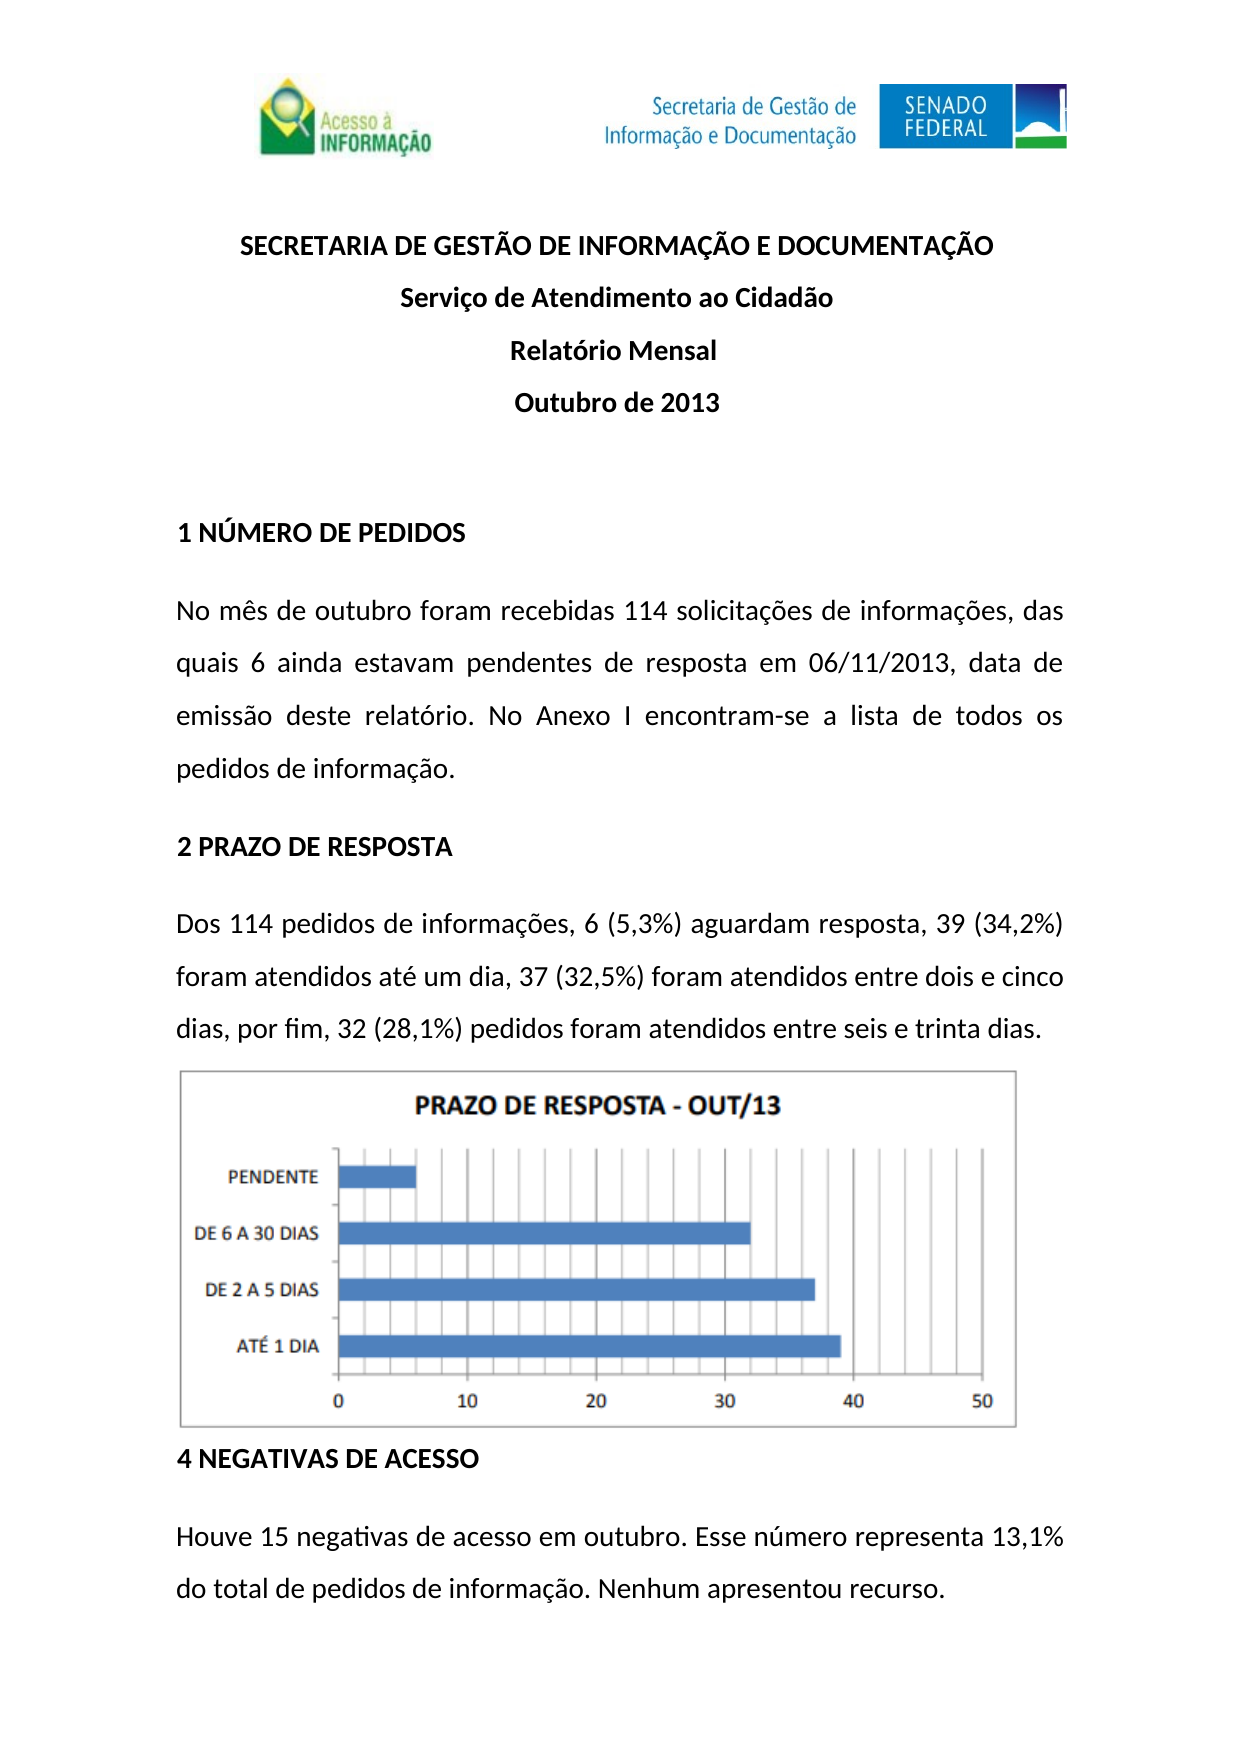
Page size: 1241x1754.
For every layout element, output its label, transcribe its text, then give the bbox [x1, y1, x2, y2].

text Serviço de Atendimento ao Cidadão [177, 279, 1063, 315]
text SECRETARIA DE GESTÃO DE INFORMAÇÃO E DOCUMENTAÇÃO [177, 227, 1063, 262]
subtitle 2 PRAZO DE RESPOSTA [177, 828, 1064, 863]
text Dos 114 pedidos de informações, 6 (5,3%) aguardam resposta, 39 (34,2%) foram atendidos até um dia, 37 (32,5%) foram atendidos entre dois e cinco dias, por fim, 32 (28,1%) pedidos foram atendidos entre seis e trinta dias. [176, 905, 1065, 1046]
text Outubro de 2013 [177, 384, 1063, 420]
subtitle 1 NÚMERO DE PEDIDOS [177, 514, 1064, 550]
text Houve 15 negativas de acesso em outubro. Esse número representa 13,1% do total de pedidos de informação. Nenhum apresentou recurso. [176, 1518, 1065, 1606]
text No mês de outubro foram recebidas 114 solicitações de informações, das quais 6 ainda estavam pendentes de resposta em 06/11/2013, data de emissão deste relatório. No Anexo I encontram-se a lista de todos os pedidos de informação. [176, 592, 1065, 785]
text Relatório Mensal [177, 332, 1063, 367]
subtitle 4 NEGATIVAS DE ACESSO [177, 1440, 1064, 1476]
